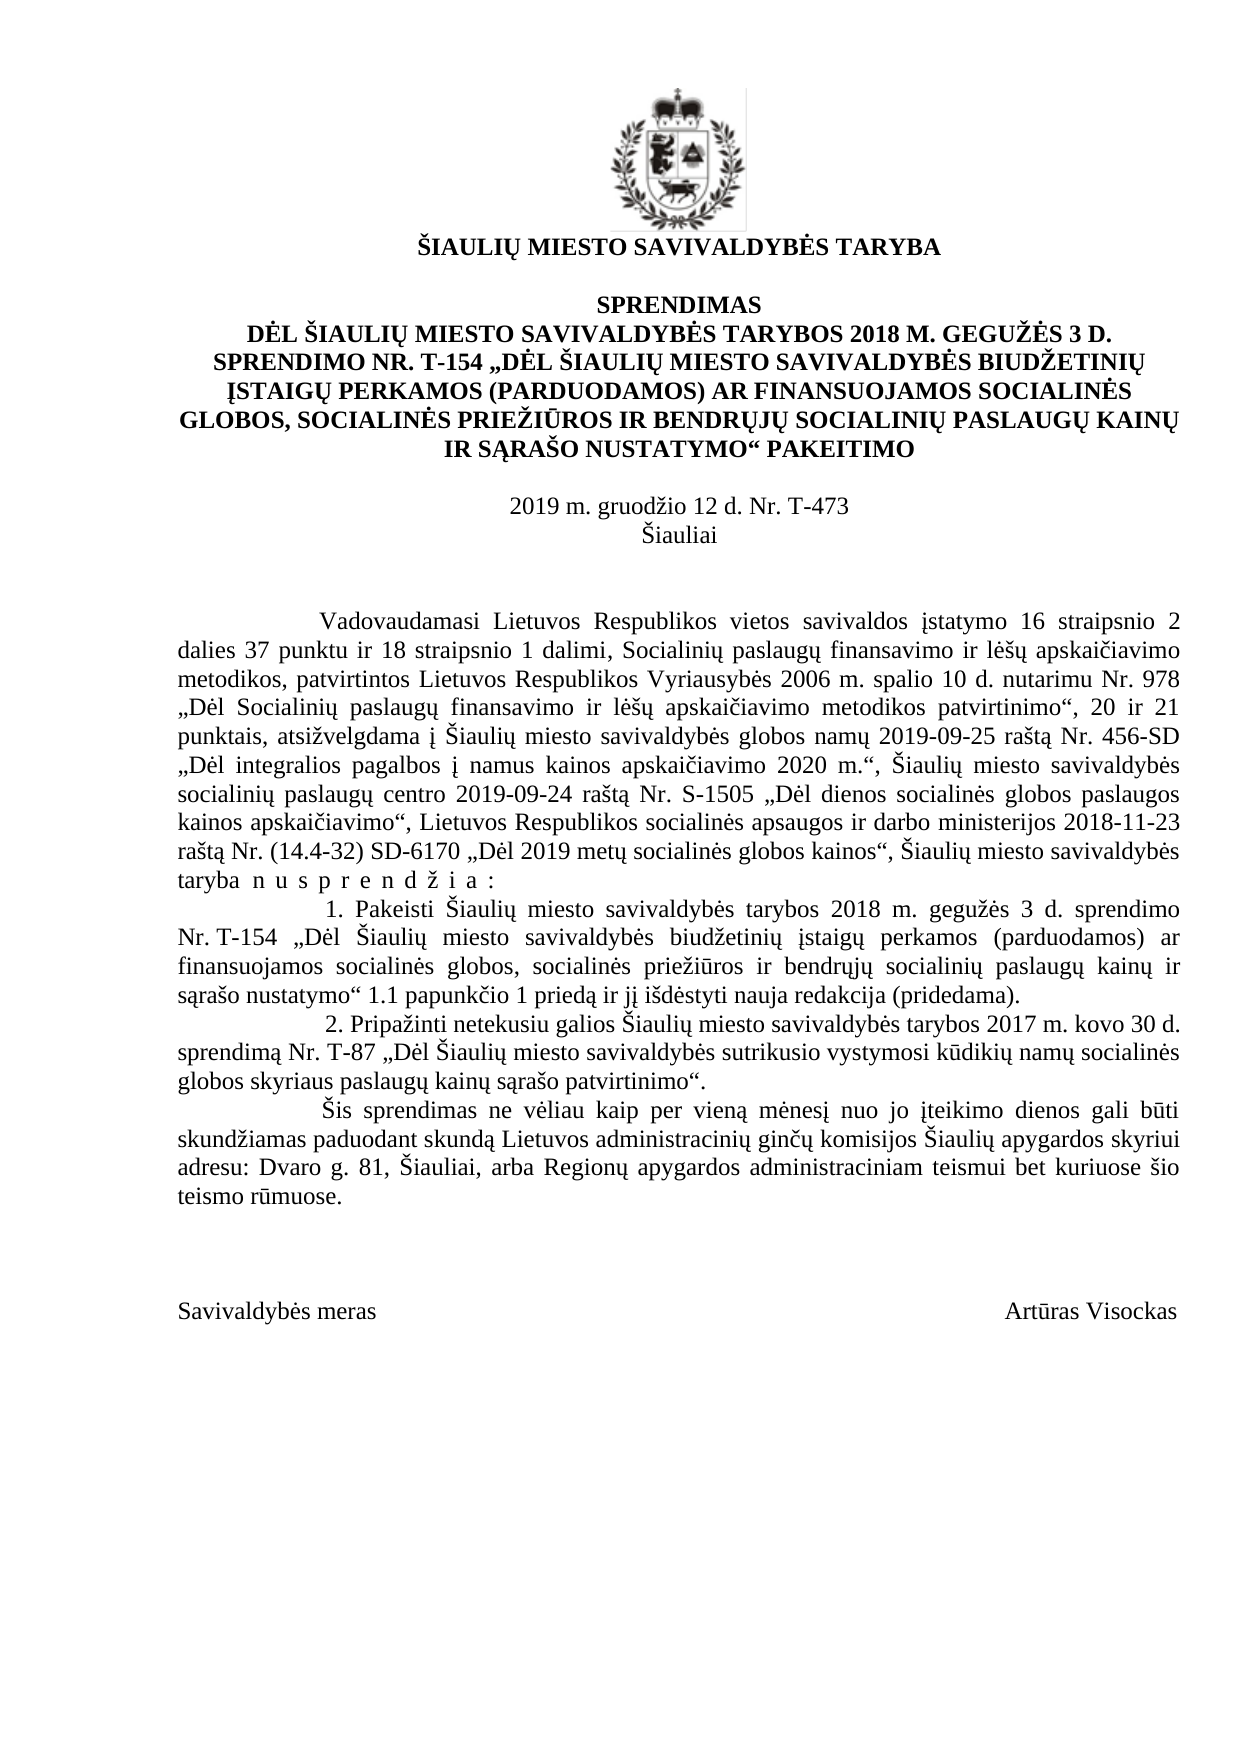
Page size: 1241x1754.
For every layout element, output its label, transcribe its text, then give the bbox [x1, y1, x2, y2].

subtitle Šiauliai [177, 520, 1181, 549]
text ŠIAULIŲ MIESTO SAVIVALDYBĖS TARYBA [177, 232, 1181, 261]
text SPRENDIMAS [177, 290, 1181, 319]
text Šis sprendimas ne vėliau kaip per vieną mėnesį nuo jo įteikimo dienos gali būti skundžiamas paduodant skundą Lietuvos administracinių ginčų komisijos Šiaulių apygardos skyriui adresu: Dvaro g. 81, Šiauliai, arba Regionų apygardos administraciniam teismui bet kuriuose šio teismo rūmuose. [177, 1095, 1181, 1210]
text DĖL ŠIAULIŲ MIESTO SAVIVALDYBĖS TARYBOS 2018 M. GEGUŽĖS 3 D. SPRENDIMO NR. T-154 „DĖL ŠIAULIŲ MIESTO SAVIVALDYBĖS BIUDŽETINIŲ ĮSTAIGŲ PERKAMOS (PARDUODAMOS) AR FINANSUOJAMOS SOCIALINĖS GLOBOS, SOCIALINĖS PRIEŽIŪROS IR BENDRŲJŲ SOCIALINIŲ PASLAUGŲ KAINŲ IR SĄRAŠO NUSTATYMO“ PAKEITIMO [178, 319, 1181, 462]
text 2019 m. gruodžio 12 d. Nr. T-473 [177, 491, 1181, 520]
text 2. Pripažinti netekusiu galios Šiaulių miesto savivaldybės tarybos 2017 m. kovo 30 d. sprendimą Nr. T-87 „Dėl Šiaulių miesto savivaldybės sutrikusio vystymosi kūdikių namų socialinės globos skyriaus paslaugų kainų sąrašo patvirtinimo“. [177, 1009, 1181, 1095]
text Savivaldybės meras Artūras Visockas [177, 1296, 1181, 1325]
text Vadovaudamasi Lietuvos Respublikos vietos savivaldos įstatymo 16 straipsnio 2 dalies 37 punktu ir 18 straipsnio 1 dalimi, Socialinių paslaugų finansavimo ir lėšų apskaičiavimo metodikos, patvirtintos Lietuvos Respublikos Vyriausybės 2006 m. spalio 10 d. nutarimu Nr. 978 „Dėl Socialinių paslaugų finansavimo ir lėšų apskaičiavimo metodikos patvirtinimo“, 20 ir 21 punktais, atsižvelgdama į Šiaulių miesto savivaldybės globos namų 2019-09-25 raštą Nr. 456-SD „Dėl integralios pagalbos į namus kainos apskaičiavimo 2020 m.“, Šiaulių miesto savivaldybės socialinių paslaugų centro 2019-09-24 raštą Nr. S-1505 „Dėl dienos socialinės globos paslaugos kainos apskaičiavimo“, Lietuvos Respublikos socialinės apsaugos ir darbo ministerijos 2018-11-23 raštą Nr. (14.4-32) SD-6170 „Dėl 2019 metų socialinės globos kainos“, Šiaulių miesto savivaldybės taryba nusprendžia: [177, 606, 1181, 894]
text 1. Pakeisti Šiaulių miesto savivaldybės tarybos 2018 m. gegužės 3 d. sprendimo Nr. T-154 „Dėl Šiaulių miesto savivaldybės biudžetinių įstaigų perkamos (parduodamos) ar finansuojamos socialinės globos, socialinės priežiūros ir bendrųjų socialinių paslaugų kainų ir sąrašo nustatymo“ 1.1 papunkčio 1 priedą ir jį išdėstyti nauja redakcija (pridedama). [177, 894, 1181, 1009]
